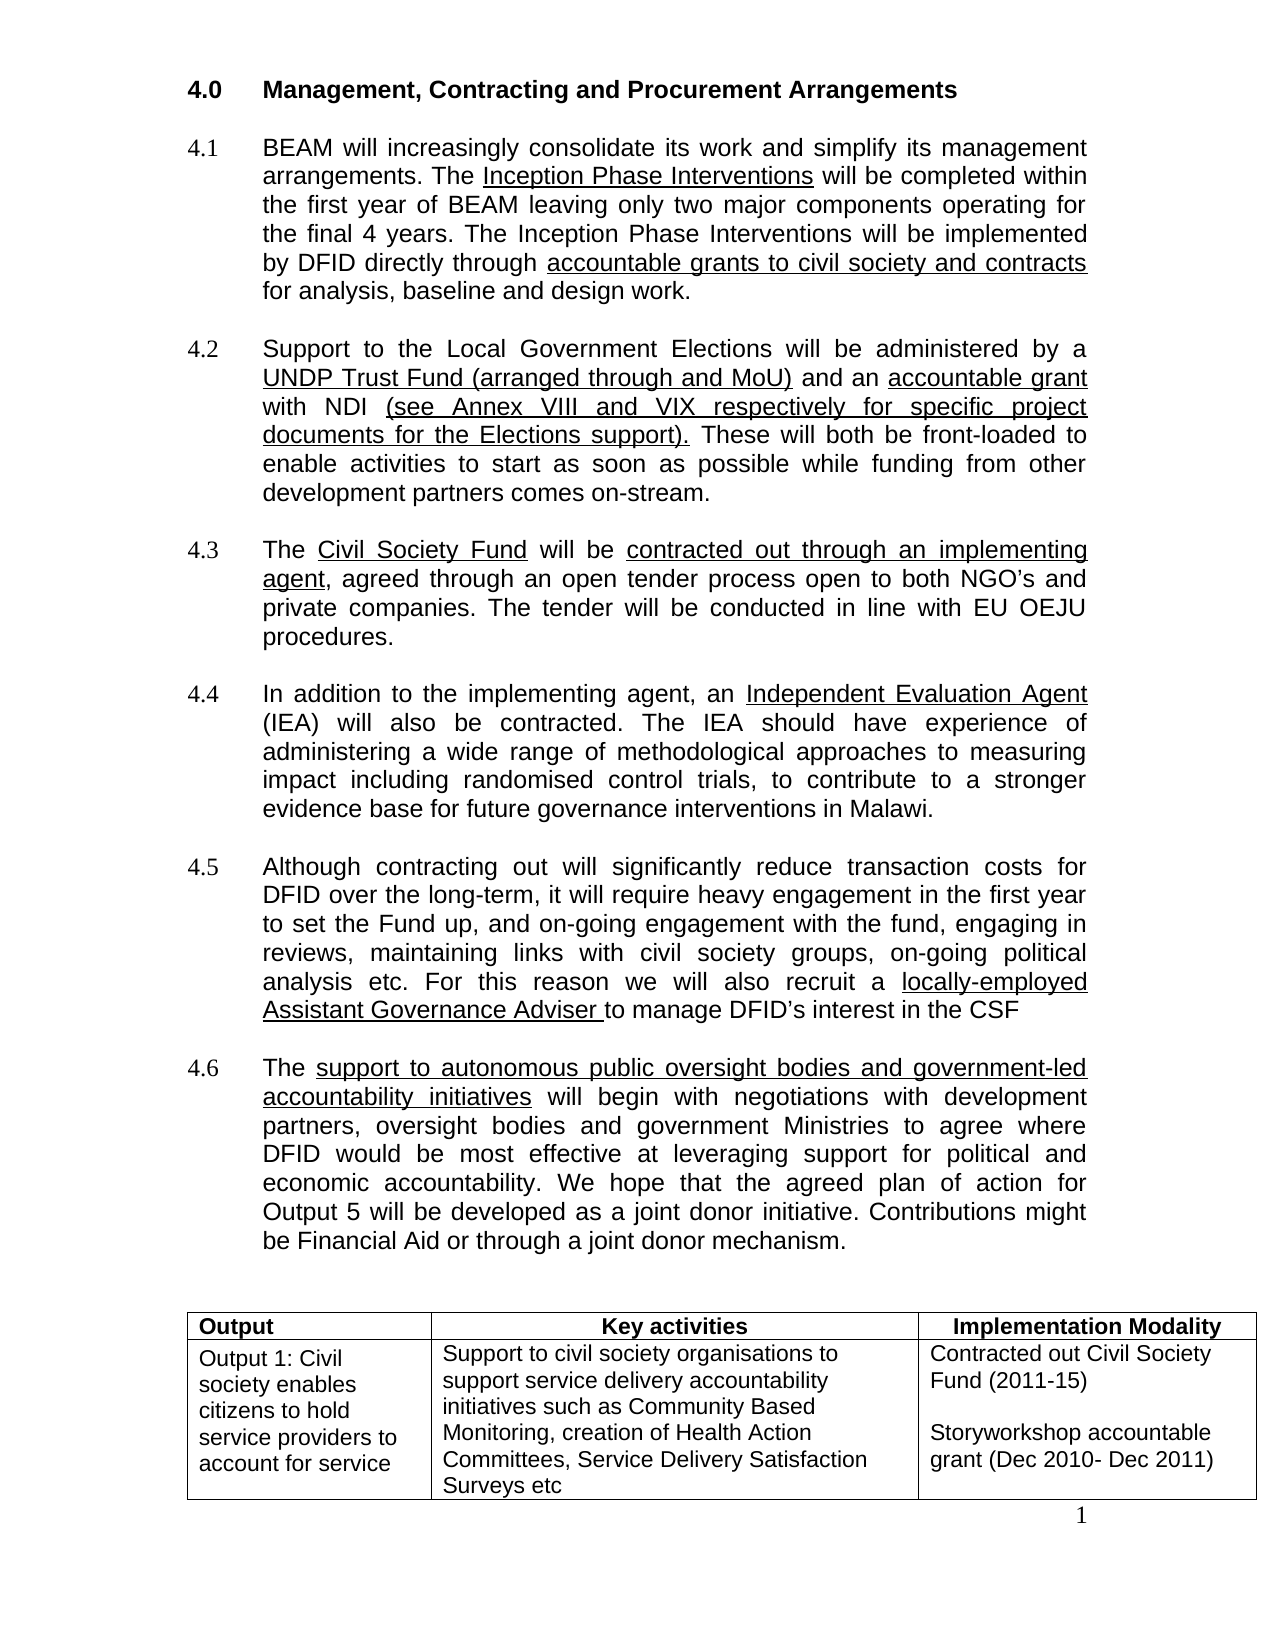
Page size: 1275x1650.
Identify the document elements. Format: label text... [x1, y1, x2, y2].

list The support to autonomous public oversight bodies and government-led accountability initiatives will begin with negotiations with development partners, oversight bodies and government Ministries to agree where DFID would be most effective at leveraging support for political and economic accountability. We hope that the agreed plan of action for Output 5 will be developed as a joint donor initiative. Contributions might be Financial Aid or through a joint donor mechanism. [187, 1053, 1088, 1254]
list The Civil Society Fund will be contracted out through an implementing agent, agreed through an open tender process open to both NGO’s and private companies. The tender will be conducted in line with EU OEJU procedures. [187, 535, 1088, 650]
table_header Key activities [432, 1313, 918, 1339]
list In addition to the implementing agent, an Independent Evaluation Agent (IEA) will also be contracted. The IEA should have experience of administering a wide range of methodological approaches to measuring impact including randomised control trials, to contribute to a stronger evidence base for future governance interventions in Malawi. [187, 679, 1088, 823]
table_cell Contracted out Civil Society Fund (2011-15) Storyworkshop accountable grant (Dec 2010- Dec 2011) [919, 1340, 1256, 1498]
list Although contracting out will significantly reduce transaction costs for DFID over the long-term, it will require heavy engagement in the first year to set the Fund up, and on-going engagement with the fund, engaging in reviews, maintaining links with civil society groups, on-going political analysis etc. For this reason we will also recruit a locally-employed Assistant Governance Adviser to manage DFID’s interest in the CSF [187, 852, 1088, 1024]
table_cell Output 1: Civil society enables citizens to hold service providers to account for service [188, 1340, 431, 1498]
table_header Output [188, 1313, 431, 1339]
list Support to the Local Government Elections will be administered by a UNDP Trust Fund (arranged through and MoU) and an accountable grant with NDI (see Annex VIII and VIX respectively for specific project documents for the Elections support). These will both be front-loaded to enable activities to start as soon as possible while funding from other development partners comes on-stream. [187, 334, 1088, 506]
table_cell Support to civil society organisations to support service delivery accountability initiatives such as Community Based Monitoring, creation of Health Action Committees, Service Delivery Satisfaction Surveys etc [432, 1340, 918, 1498]
table_header Implementation Modality [919, 1313, 1256, 1339]
list BEAM will increasingly consolidate its work and simplify its management arrangements. The Inception Phase Interventions will be completed within the first year of BEAM leaving only two major components operating for the final 4 years. The Inception Phase Interventions will be implemented by DFID directly through accountable grants to civil society and contracts for analysis, baseline and design work. [187, 132, 1088, 305]
text 4.0 Management, Contracting and Procurement Arrangements [187, 75, 1088, 104]
